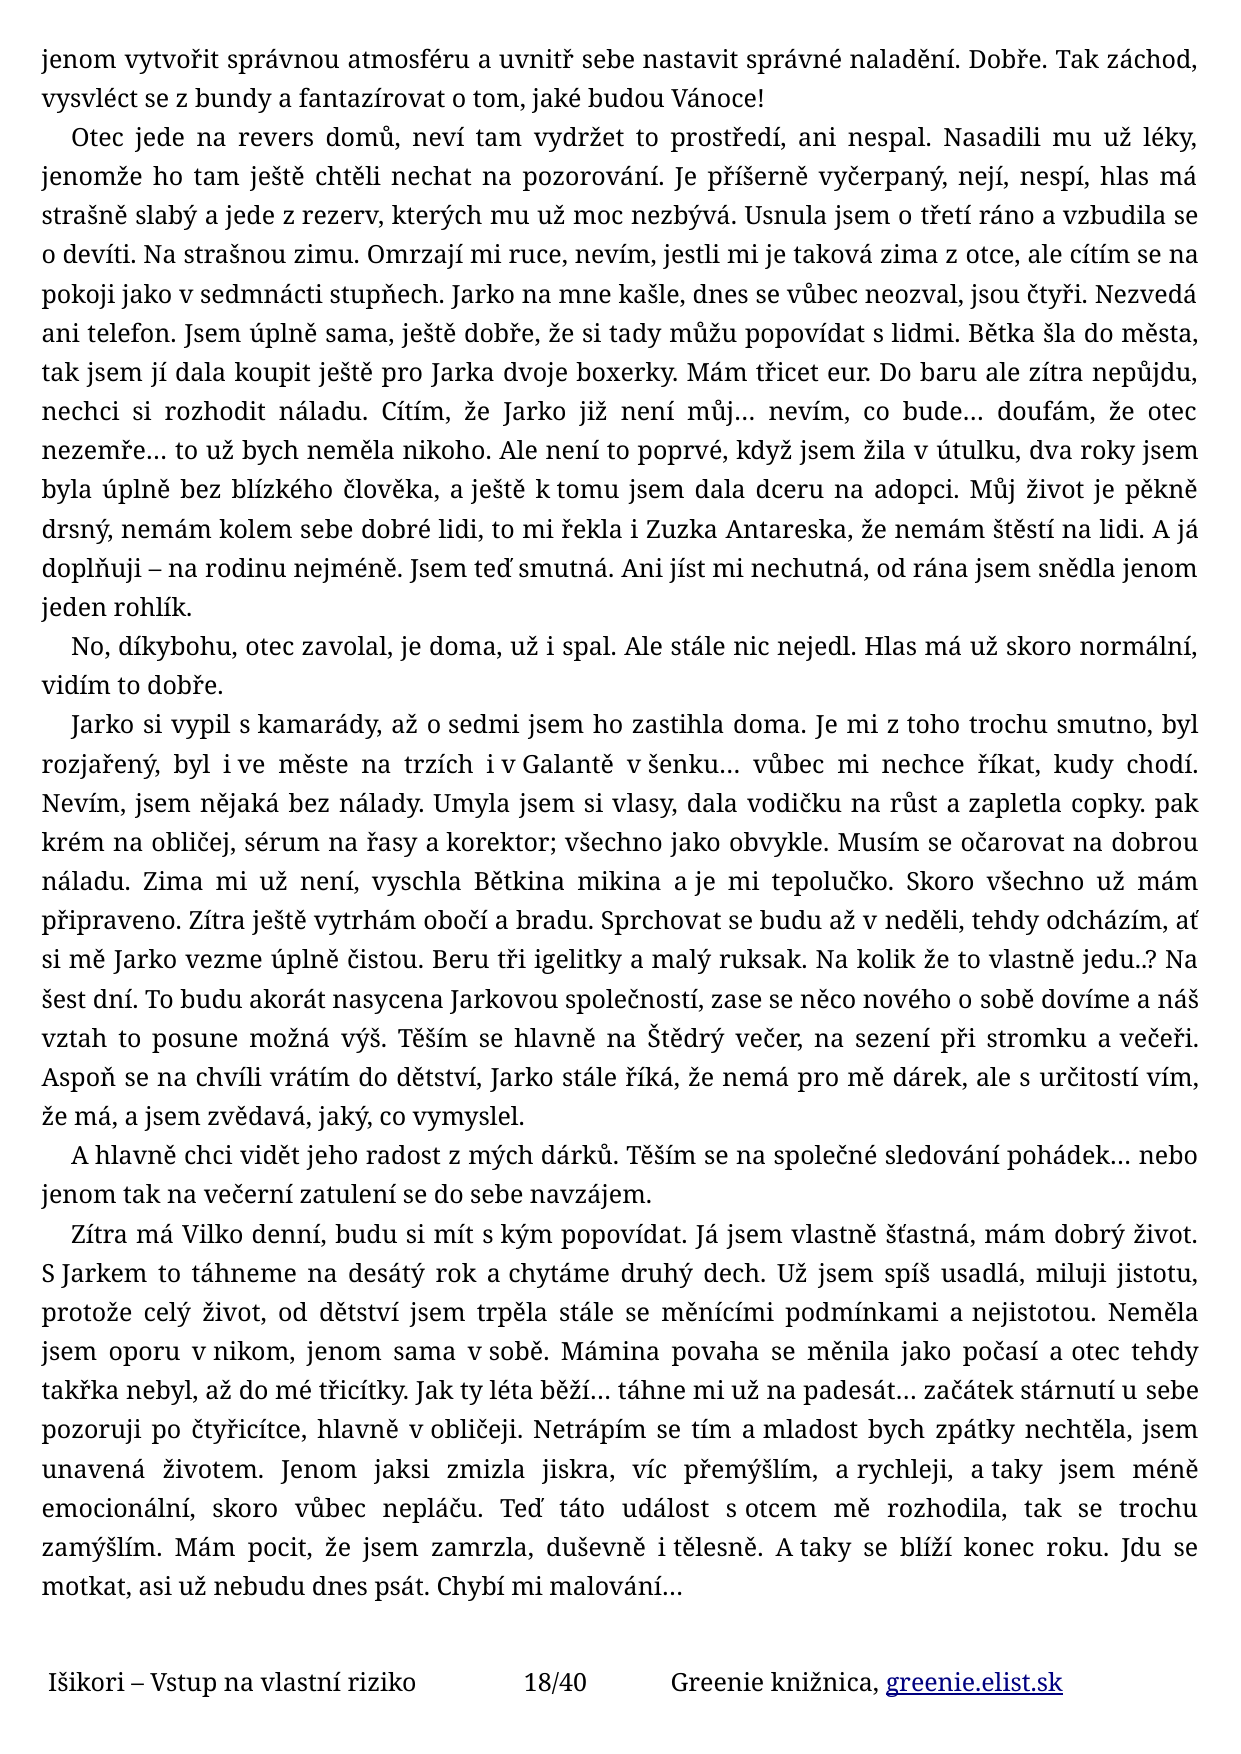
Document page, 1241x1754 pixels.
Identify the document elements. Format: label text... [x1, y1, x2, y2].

text No, díkybohu, otec zavolal, je doma, už i spal. Ale stále nic nejedl. Hlas má už skoro normální, vidím to dobře. [41, 629, 1199, 702]
text Zítra má Vilko denní, budu si mít s kým popovídat. Já jsem vlastně šťastná, mám dobrý život. S Jarkem to táhneme na desátý rok a chytáme druhý dech. Už jsem spíš usadlá, miluji jistotu, protože celý život, od dětství jsem trpěla stále se měnícími podmínkami a nejistotou. Neměla jsem oporu v nikom, jenom sama v sobě. Mámina povaha se měnila jako počasí a otec tehdy takřka nebyl, až do mé třicítky. Jak ty léta běží… táhne mi už na padesát… začátek stárnutí u sebe pozoruji po čtyřicítce, hlavně v obličeji. Netrápím se tím a mladost bych zpátky nechtěla, jsem unavená životem. Jenom jaksi zmizla jiskra, víc přemýšlím, a rychleji, a taky jsem méně emocionální, skoro vůbec nepláču. Teď táto událost s otcem mě rozhodila, tak se trochu zamýšlím. Mám pocit, že jsem zamrzla, duševně i tělesně. A taky se blíží konec roku. Jdu se motkat, asi už nebudu dnes psát. Chybí mi malování… [41, 1216, 1199, 1603]
text Otec jede na revers domů, neví tam vydržet to prostředí, ani nespal. Nasadili mu už léky, jenomže ho tam ještě chtěli nechat na pozorování. Je příšerně vyčerpaný, nejí, nespí, hlas má strašně slabý a jede z rezerv, kterých mu už moc nezbývá. Usnula jsem o třetí ráno a vzbudila se o devíti. Na strašnou zimu. Omrzají mi ruce, nevím, jestli mi je taková zima z otce, ale cítím se na pokoji jako v sedmnácti stupňech. Jarko na mne kašle, dnes se vůbec neozval, jsou čtyři. Nezvedá ani telefon. Jsem úplně sama, ještě dobře, že si tady můžu popovídat s lidmi. Bětka šla do města, tak jsem jí dala koupit ještě pro Jarka dvoje boxerky. Mám třicet eur. Do baru ale zítra nepůjdu, nechci si rozhodit náladu. Cítím, že Jarko již není můj… nevím, co bude… doufám, že otec nezemře… to už bych neměla nikoho. Ale není to poprvé, když jsem žila v útulku, dva roky jsem byla úplně bez blízkého člověka, a ještě k tomu jsem dala dceru na adopci. Můj život je pěkně drsný, nemám kolem sebe dobré lidi, to mi řekla i Zuzka Antareska, že nemám štěstí na lidi. A já doplňuji – na rodinu nejméně. Jsem teď smutná. Ani jíst mi nechutná, od rána jsem snědla jenom jeden rohlík. [41, 120, 1199, 624]
text Jarko si vypil s kamarády, až o sedmi jsem ho zastihla doma. Je mi z toho trochu smutno, byl rozjařený, byl i ve měste na trzích i v Galantě v šenku… vůbec mi nechce říkat, kudy chodí. Nevím, jsem nějaká bez nálady. Umyla jsem si vlasy, dala vodičku na růst a zapletla copky. pak krém na obličej, sérum na řasy a korektor; všechno jako obvykle. Musím se očarovat na dobrou náladu. Zima mi už není, vyschla Bětkina mikina a je mi tepolučko. Skoro všechno už mám připraveno. Zítra ještě vytrhám obočí a bradu. Sprchovat se budu až v neděli, tehdy odcházím, ať si mě Jarko vezme úplně čistou. Beru tři igelitky a malý ruksak. Na kolik že to vlastně jedu..? Na šest dní. To budu akorát nasycena Jarkovou společností, zase se něco nového o sobě dovíme a náš vztah to posune možná výš. Těším se hlavně na Štědrý večer, na sezení při stromku a večeři. Aspoň se na chvíli vrátím do dětství, Jarko stále říká, že nemá pro mě dárek, ale s určitostí vím, že má, a jsem zvědavá, jaký, co vymyslel. [41, 707, 1199, 1133]
text jenom vytvořit správnou atmosféru a uvnitř sebe nastavit správné naladění. Dobře. Tak záchod, vysvléct se z bundy a fantazírovat o tom, jaké budou Vánoce! [41, 41, 1199, 114]
text A hlavně chci vidět jeho radost z mých dárků. Těším se na společné sledování pohádek… nebo jenom tak na večerní zatulení se do sebe navzájem. [41, 1138, 1199, 1211]
